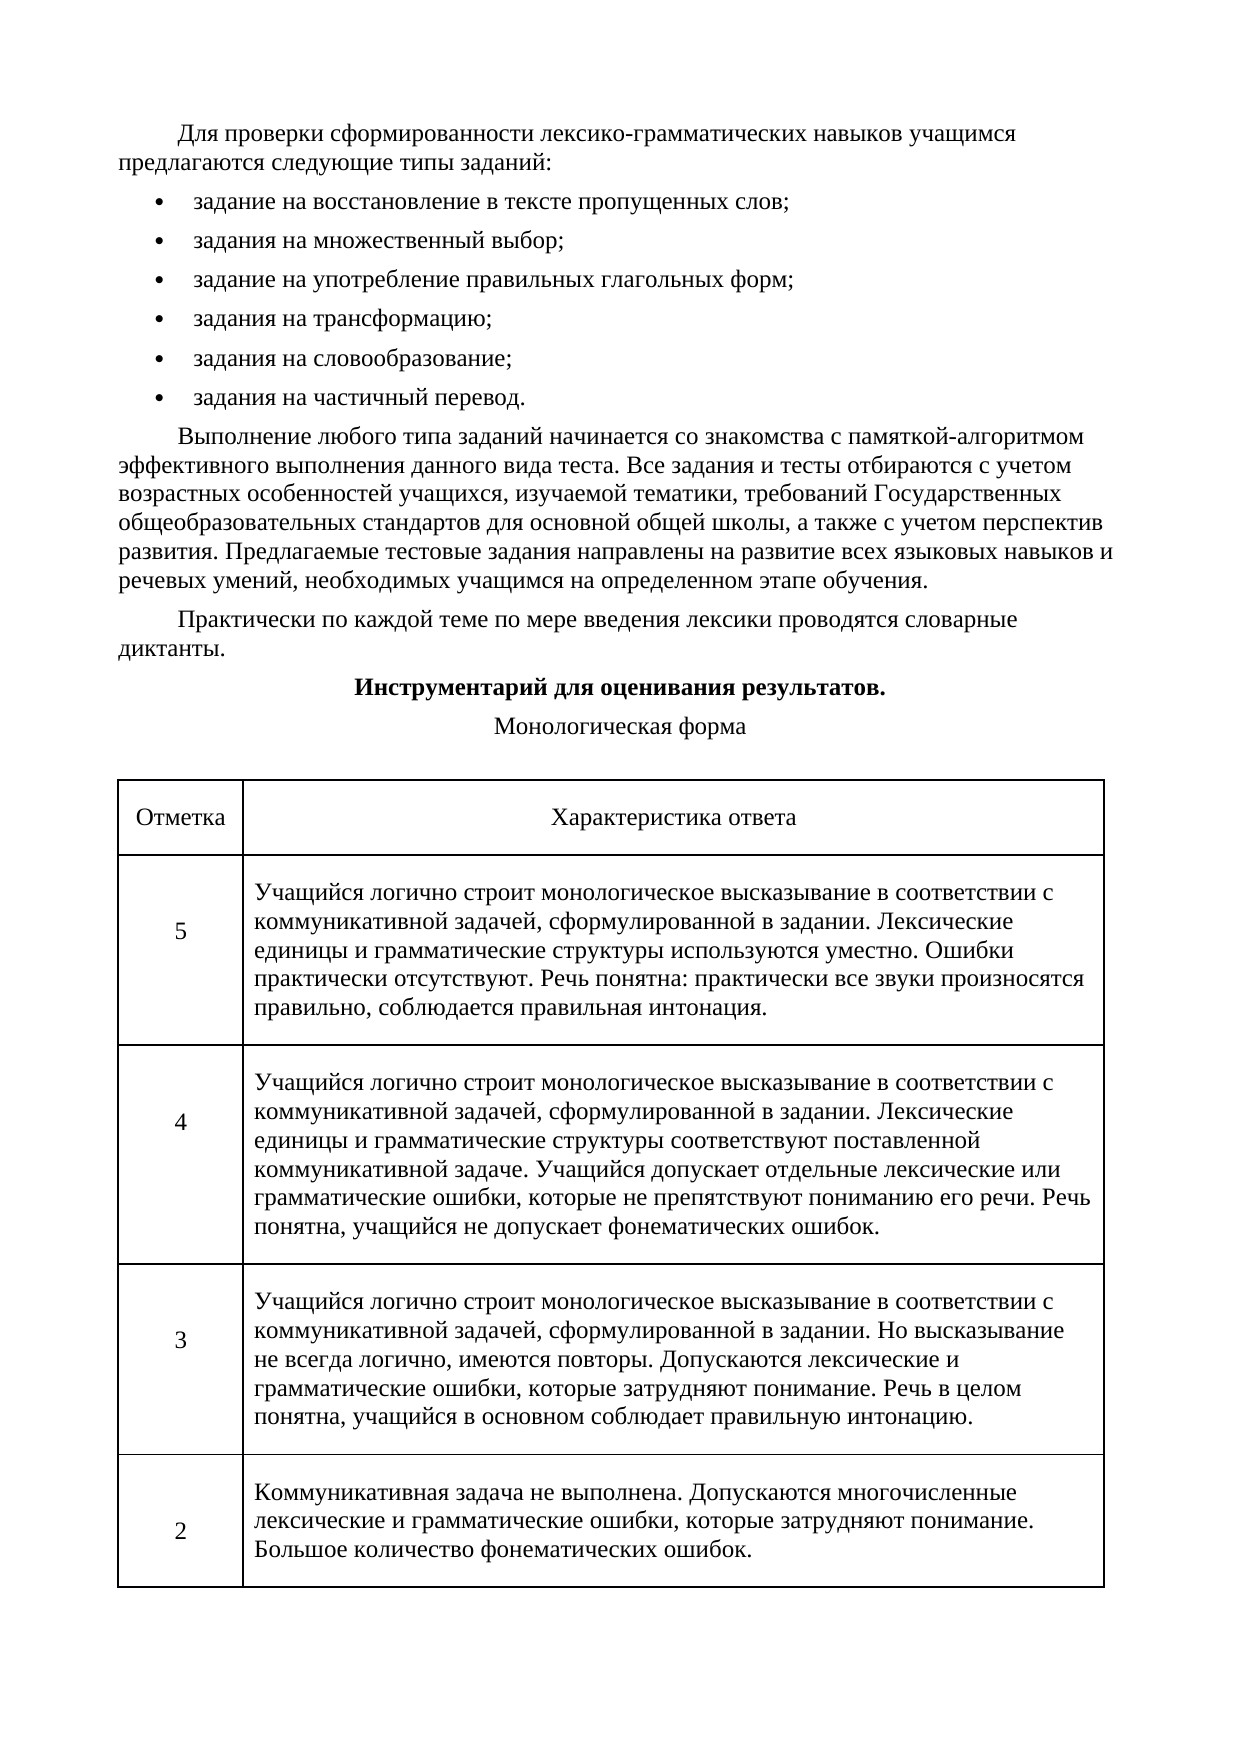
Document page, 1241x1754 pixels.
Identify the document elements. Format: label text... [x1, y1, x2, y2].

table_cell Учащийся логично строит монологическое высказывание в соответствии с коммуникативной задачей, сформулированной в задании. Но высказывание не всегда логично, имеются повторы. Допускаются лексические и грамматические ошибки, которые затрудняют понимание. Речь в целом понятна, учащийся в основном соблюдает правильную интонацию. [244, 1265, 1103, 1453]
table_cell Учащийся логично строит монологическое высказывание в соответствии с коммуникативной задачей, сформулированной в задании. Лексические единицы и грамматические структуры соответствуют поставленной коммуникативной задаче. Учащийся допускает отдельные лексические или грамматические ошибки, которые не препятствуют пониманию его речи. Речь понятна, учащийся не допускает фонематических ошибок. [244, 1046, 1103, 1263]
list задания на трансформацию; [156, 303, 1122, 332]
table_cell Учащийся логично строит монологическое высказывание в соответствии с коммуникативной задачей, сформулированной в задании. Лексические единицы и грамматические структуры используются уместно. Ошибки практически отсутствуют. Речь понятна: практически все звуки произносятся правильно, соблюдается правильная интонация. [244, 856, 1103, 1044]
list задания на частичный перевод. [156, 382, 1122, 411]
list задание на восстановление в тексте пропущенных слов; [156, 186, 1122, 215]
table_header Отметка [119, 781, 242, 854]
text Для проверки сформированности лексико-грамматических навыков учащимся предлагаются следующие типы заданий: [118, 118, 1122, 176]
list задания на множественный выбор; [156, 225, 1122, 254]
text Выполнение любого типа заданий начинается со знакомства с памяткой-алгоритмом эффективного выполнения данного вида теста. Все задания и тесты отбираются с учетом возрастных особенностей учащихся, изучаемой тематики, требований Государственных общеобразовательных стандартов для основной общей школы, а также с учетом перспектив развития. Предлагаемые тестовые задания направлены на развитие всех языковых навыков и речевых умений, необходимых учащимся на определенном этапе обучения. [118, 421, 1122, 593]
text Инструментарий для оценивания результатов. [118, 672, 1122, 701]
list задание на употребление правильных глагольных форм; [156, 264, 1122, 293]
list задания на словообразование; [156, 343, 1122, 371]
table_header Характеристика ответа [244, 781, 1103, 854]
table_cell Коммуникативная задача не выполнена. Допускаются многочисленные лексические и грамматические ошибки, которые затрудняют понимание. Большое количество фонематических ошибок. [244, 1455, 1103, 1586]
table_cell 4 [119, 1046, 242, 1263]
table_cell 2 [119, 1455, 242, 1586]
text Практически по каждой теме по мере введения лексики проводятся словарные диктанты. [118, 604, 1122, 661]
table_cell 3 [119, 1265, 242, 1453]
table_cell 5 [119, 856, 242, 1044]
text Монологическая форма [118, 711, 1122, 740]
